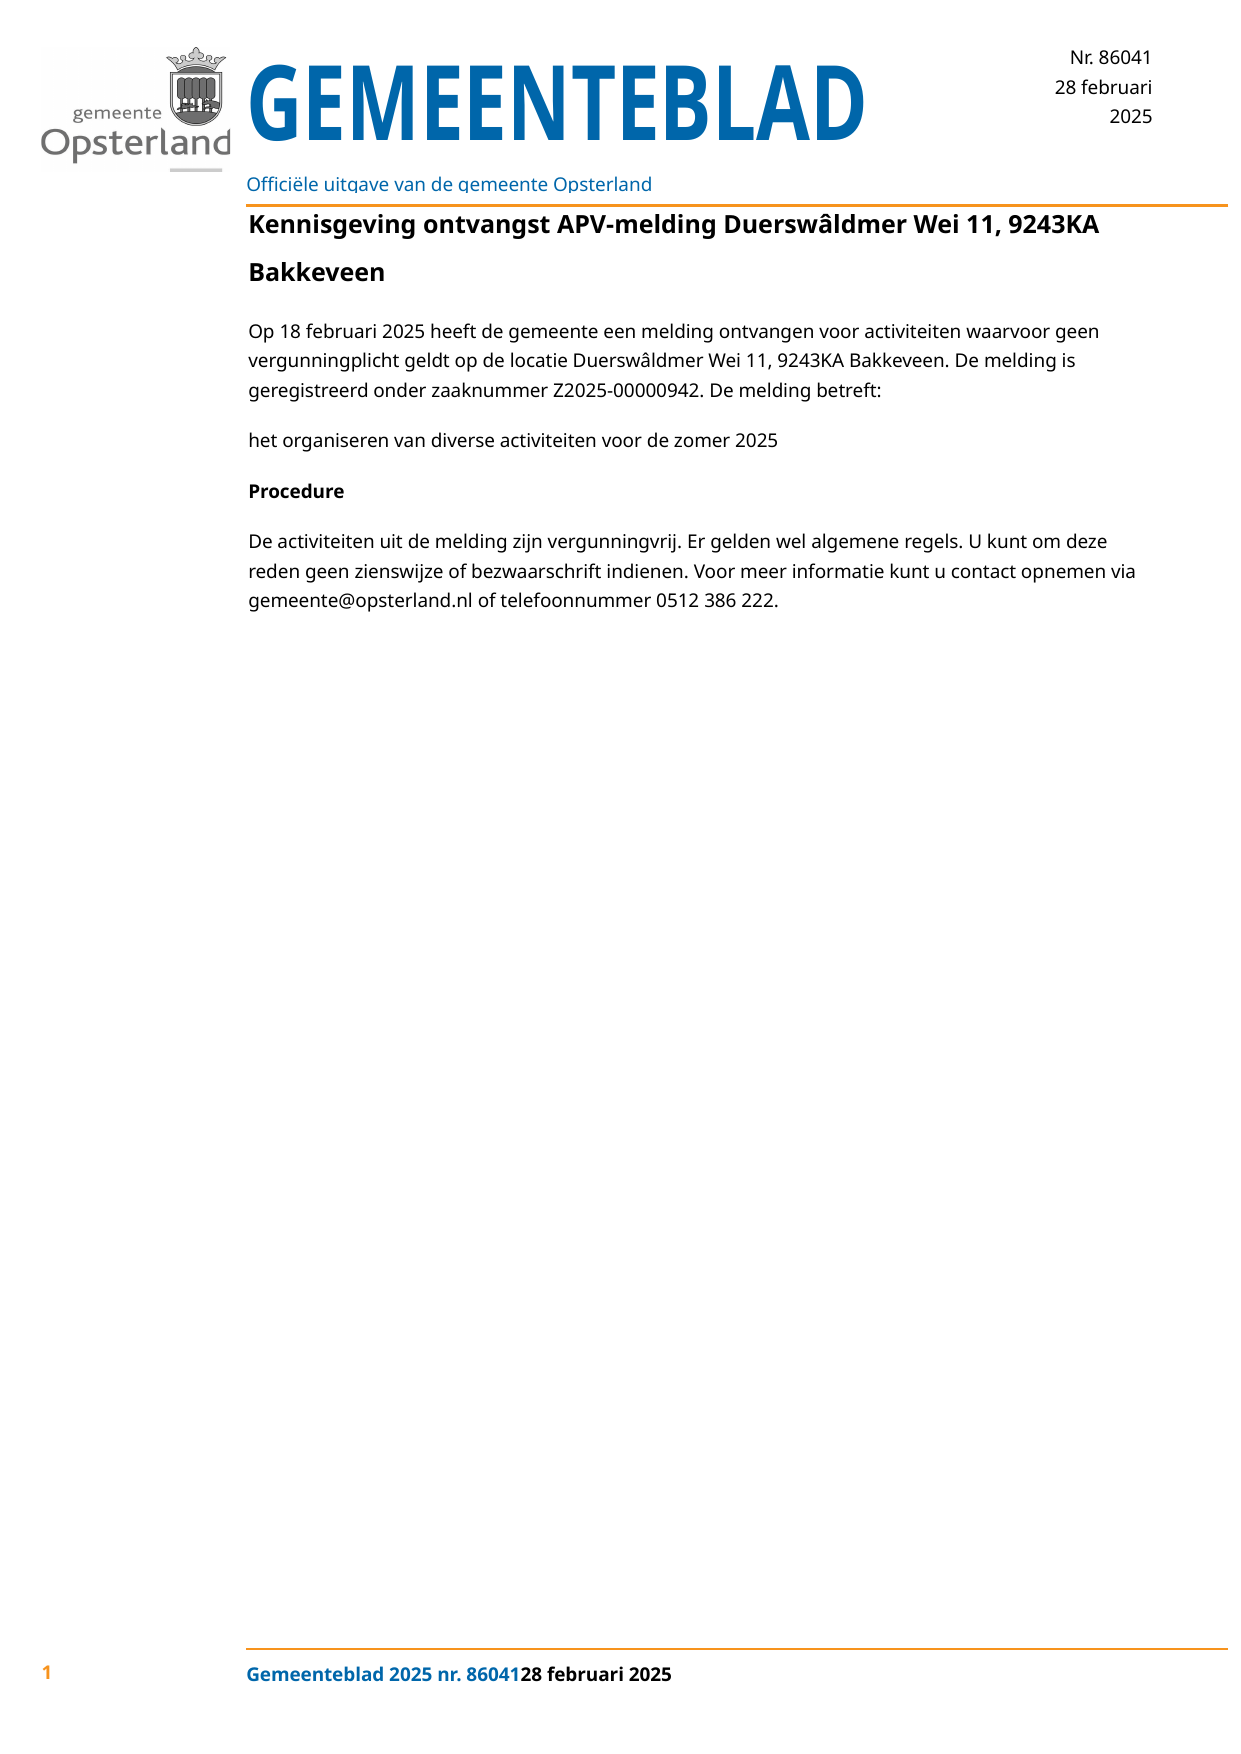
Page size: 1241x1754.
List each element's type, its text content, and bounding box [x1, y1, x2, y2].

picture [41, 47, 231, 172]
text Kennisgeving ontvangst APV-melding Duerswâldmer Wei 11, 9243KA Bakkeveen [248, 207, 1152, 288]
text Op 18 februari 2025 heeft de gemeente een melding ontvangen voor activiteiten waarvoor geen vergunningplicht geldt op de locatie Duerswâldmer Wei 11, 9243KA Bakkeveen. De melding is geregistreerd onder zaaknummer Z2025-00000942. De melding betreft: [248, 318, 1152, 403]
text De activiteiten uit de melding zijn vergunningvrij. Er gelden wel algemene regels. U kunt om deze reden geen zienswijze of bezwaarschrift indienen. Voor meer informatie kunt u contact opnemen via gemeente@opsterland.nl of telefoonnummer 0512 386 222. [248, 528, 1152, 613]
text Procedure [248, 478, 1152, 504]
text het organiseren van diverse activiteiten voor de zomer 2025 [248, 427, 1152, 453]
